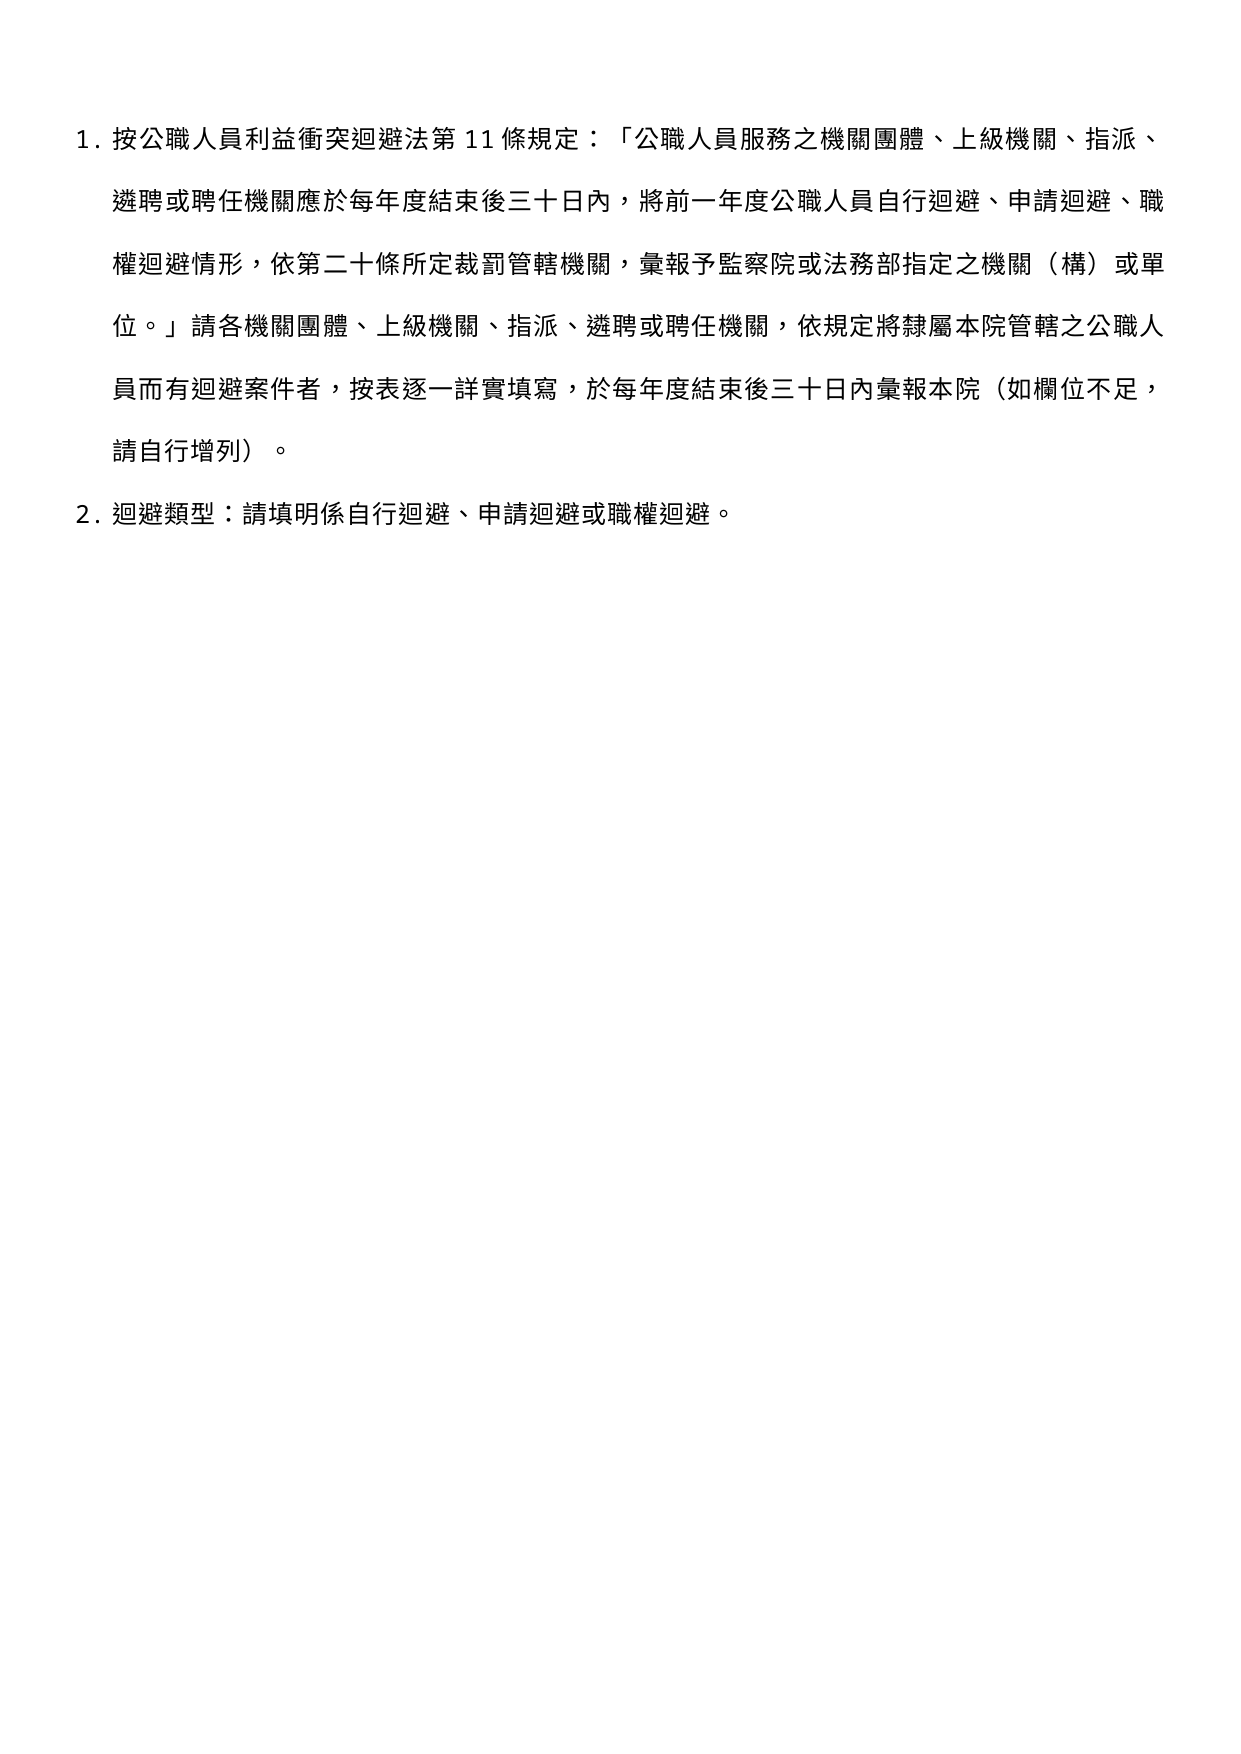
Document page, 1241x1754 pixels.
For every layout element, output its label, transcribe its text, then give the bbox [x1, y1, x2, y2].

list 迴避類型：請填明係自行迴避、申請迴避或職權迴避。 [75, 471, 1165, 533]
list 按公職人員利益衝突迴避法第11條規定：「公職人員服務之機關團體、上級機關、指派、遴聘或聘任機關應於每年度結束後三十日內，將前一年度公職人員自行迴避、申請迴避、職權迴避情形，依第二十條所定裁罰管轄機關，彙報予監察院或法務部指定之機關（構）或單位。」請各機關團體、上級機關、指派、遴聘或聘任機關，依規定將隸屬本院管轄之公職人員而有迴避案件者，按表逐一詳實填寫，於每年度結束後三十日內彙報本院（如欄位不足，請自行增列）。 [75, 96, 1165, 471]
